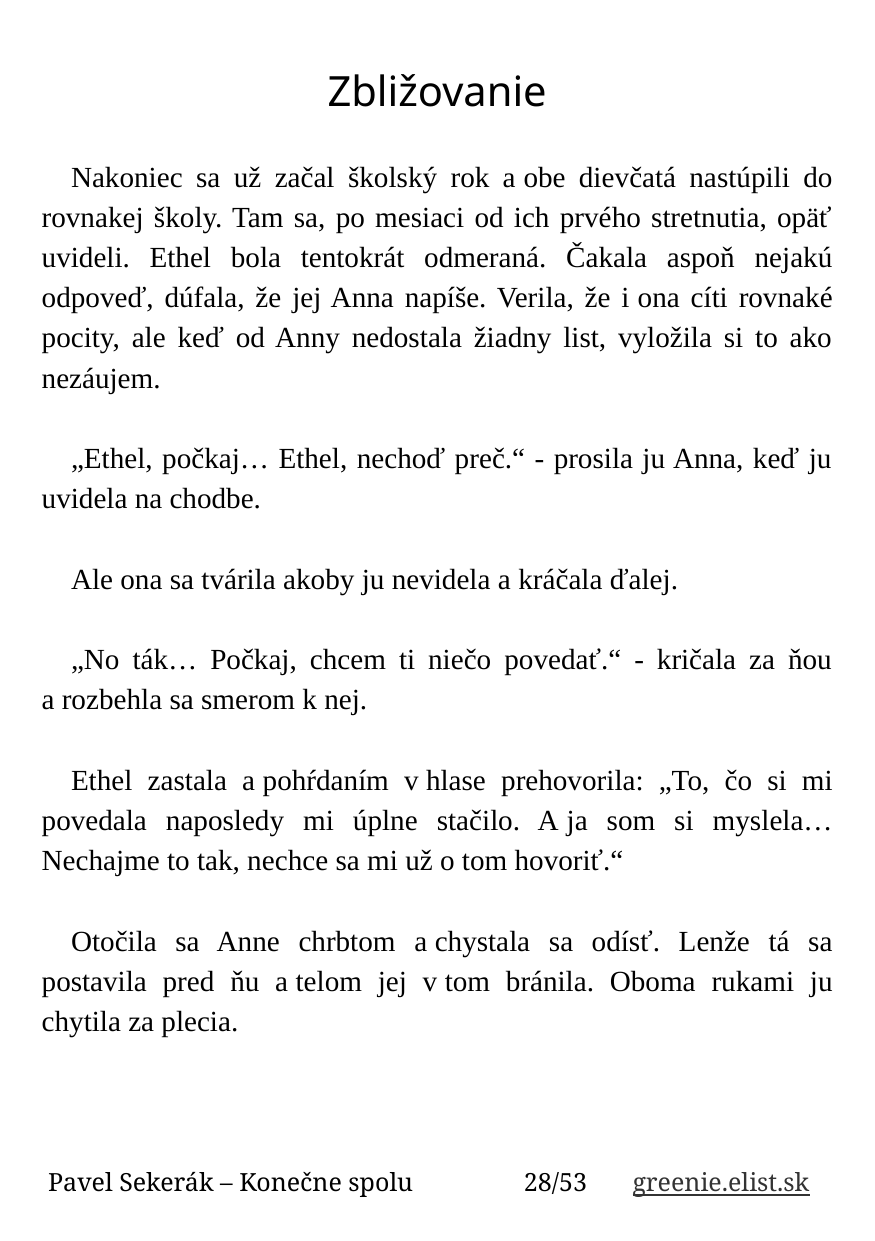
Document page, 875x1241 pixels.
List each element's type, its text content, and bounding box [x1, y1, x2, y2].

text Ethel zastala a pohŕdaním v hlase prehovorila: „To, čo si mi povedala naposledy mi úplne stačilo. A ja som si myslela… Nechajme to tak, nechce sa mi už o tom hovoriť.“ [41, 763, 833, 877]
text Ale ona sa tvárila akoby ju nevidela a kráčala ďalej. [41, 562, 833, 595]
text Nakoniec sa už začal školský rok a obe dievčatá nastúpili do rovnakej školy. Tam sa, po mesiaci od ich prvého stretnutia, opäť uvideli. Ethel bola tentokrát odmeraná. Čakala aspoň nejakú odpoveď, dúfala, že jej Anna napíše. Verila, že i ona cíti rovnaké pocity, ale keď od Anny nedostala žiadny list, vyložila si to ako nezáujem. [41, 160, 833, 394]
text Otočila sa Anne chrbtom a chystala sa odísť. Lenže tá sa postavila pred ňu a telom jej v tom bránila. Oboma rukami ju chytila za plecia. [41, 924, 833, 1038]
text „Ethel, počkaj… Ethel, nechoď preč.“ - prosila ju Anna, keď ju uvidela na chodbe. [41, 441, 833, 515]
subtitle Zbližovanie [41, 62, 833, 119]
text „No ták… Počkaj, chcem ti niečo povedať.“ - kričala za ňou a rozbehla sa smerom k nej. [41, 642, 833, 716]
